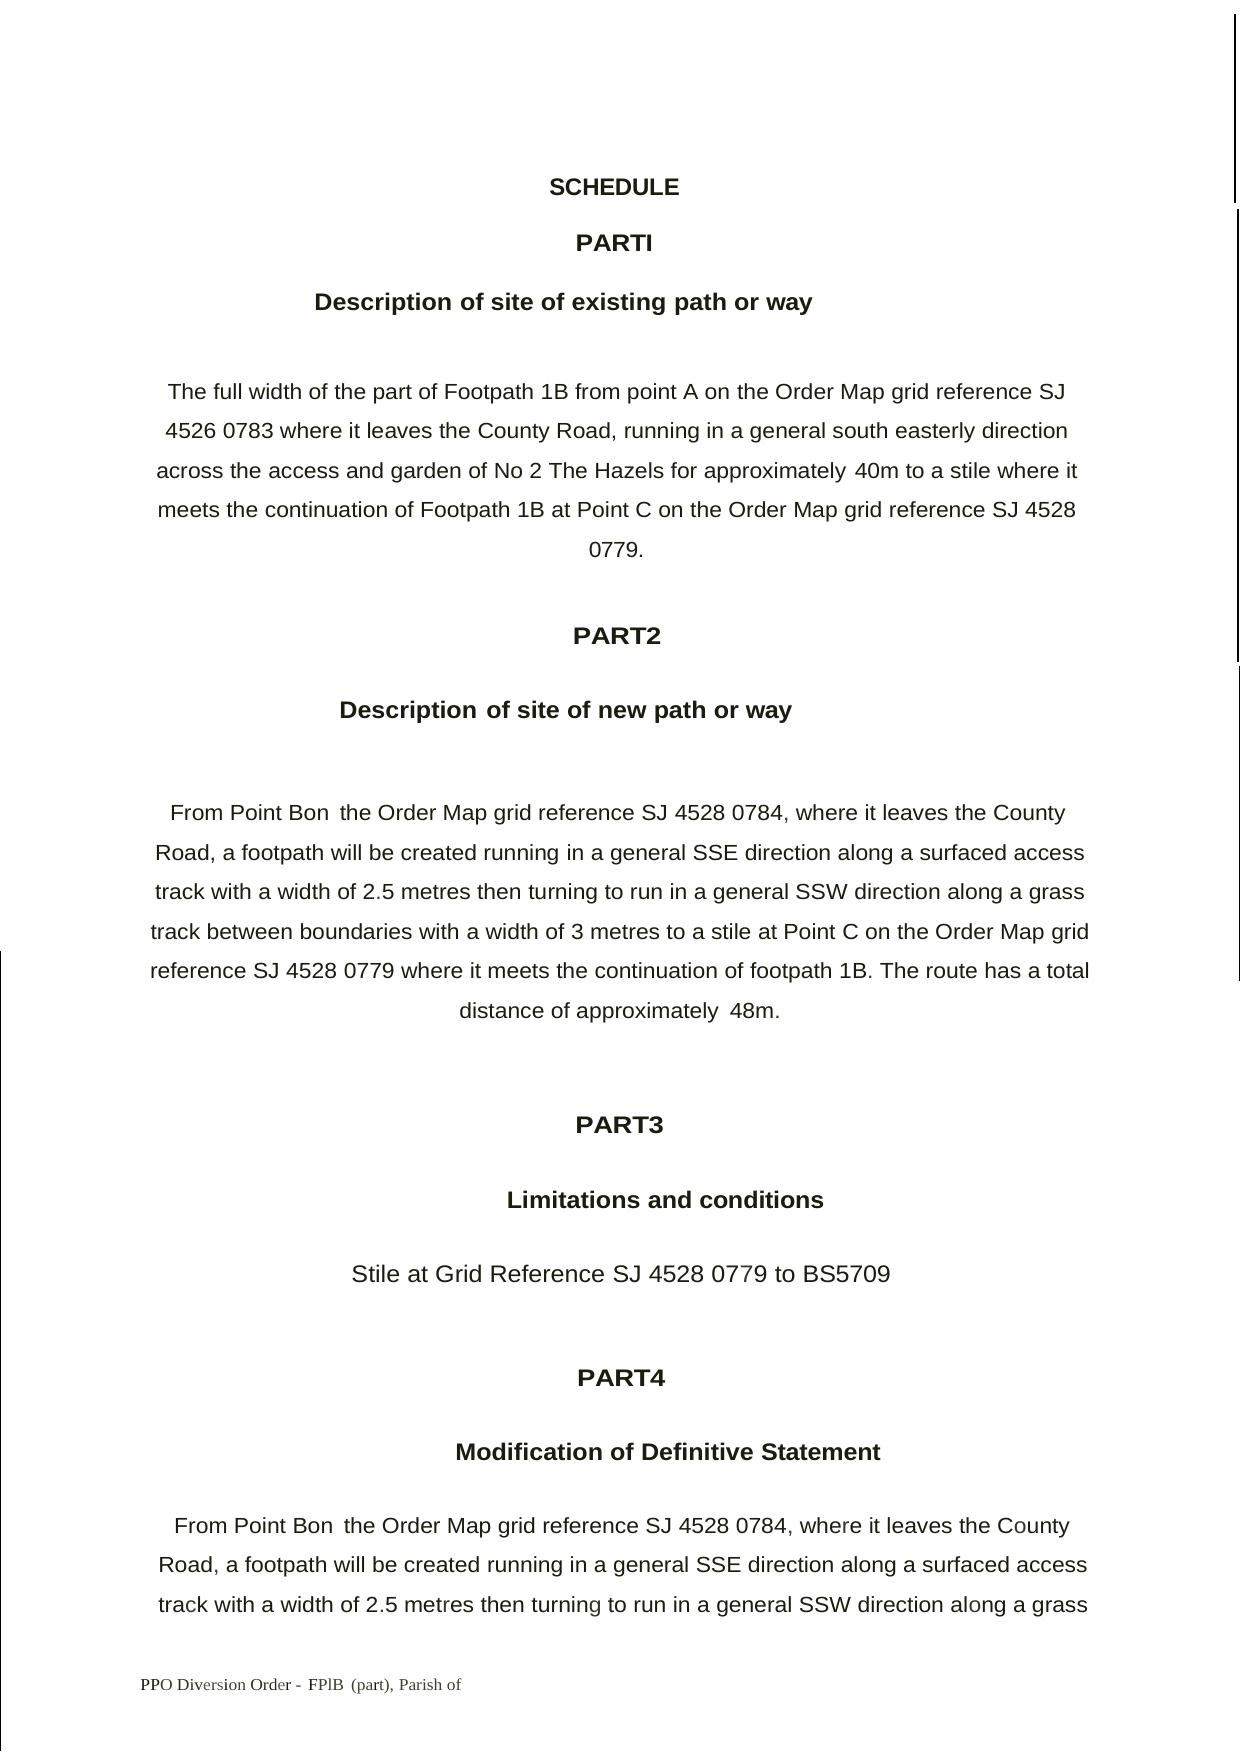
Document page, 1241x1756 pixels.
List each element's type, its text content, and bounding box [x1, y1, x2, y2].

text PART3 [120, 1111, 1119, 1139]
text The full width of the part of Footpath 1B from point A on the Order Map grid reference SJ 4526 0783 where it leaves the County Road, running in a general south easterly direction across the access and garden of No 2 The Hazels for approximately 40m to a stile where it meets the continuation of Footpath 1B at Point C on the Order Map grid reference SJ 4528 0779. [155, 379, 1078, 562]
text SCHEDULE PARTI [513, 173, 716, 257]
text From Point Bon the Order Map grid reference SJ 4528 0784, where it leaves the County Road, a footpath will be created running in a general SSE direction along a surfaced access track with a width of 2.5 metres then turning to run in a general SSW direction along a grass [149, 1513, 1094, 1617]
subtitle Limitations and conditions [120, 1186, 1211, 1213]
text From Point Bon the Order Map grid reference SJ 4528 0784, where it leaves the County Road, a footpath will be created running in a general SSE direction along a surfaced access track with a width of 2.5 metres then turning to run in a general SSW direction along a grass track between boundaries with a width of 3 metres to a stile at Point C on the Order Map grid reference SJ 4528 0779 where it meets the continuation of footpath 1B. The route has a total distance of approximately 48m. [144, 800, 1091, 1023]
subtitle Modification of Definitive Statement [124, 1438, 1211, 1466]
text PART2 [118, 622, 1116, 649]
text PART4 [123, 1364, 1119, 1391]
subtitle Description of site of existing path or way [15, 288, 1112, 316]
subtitle Description of site of new path or way [15, 696, 1117, 724]
text Stile at Grid Reference SJ 4528 0779 to BS5709 [123, 1260, 1119, 1288]
